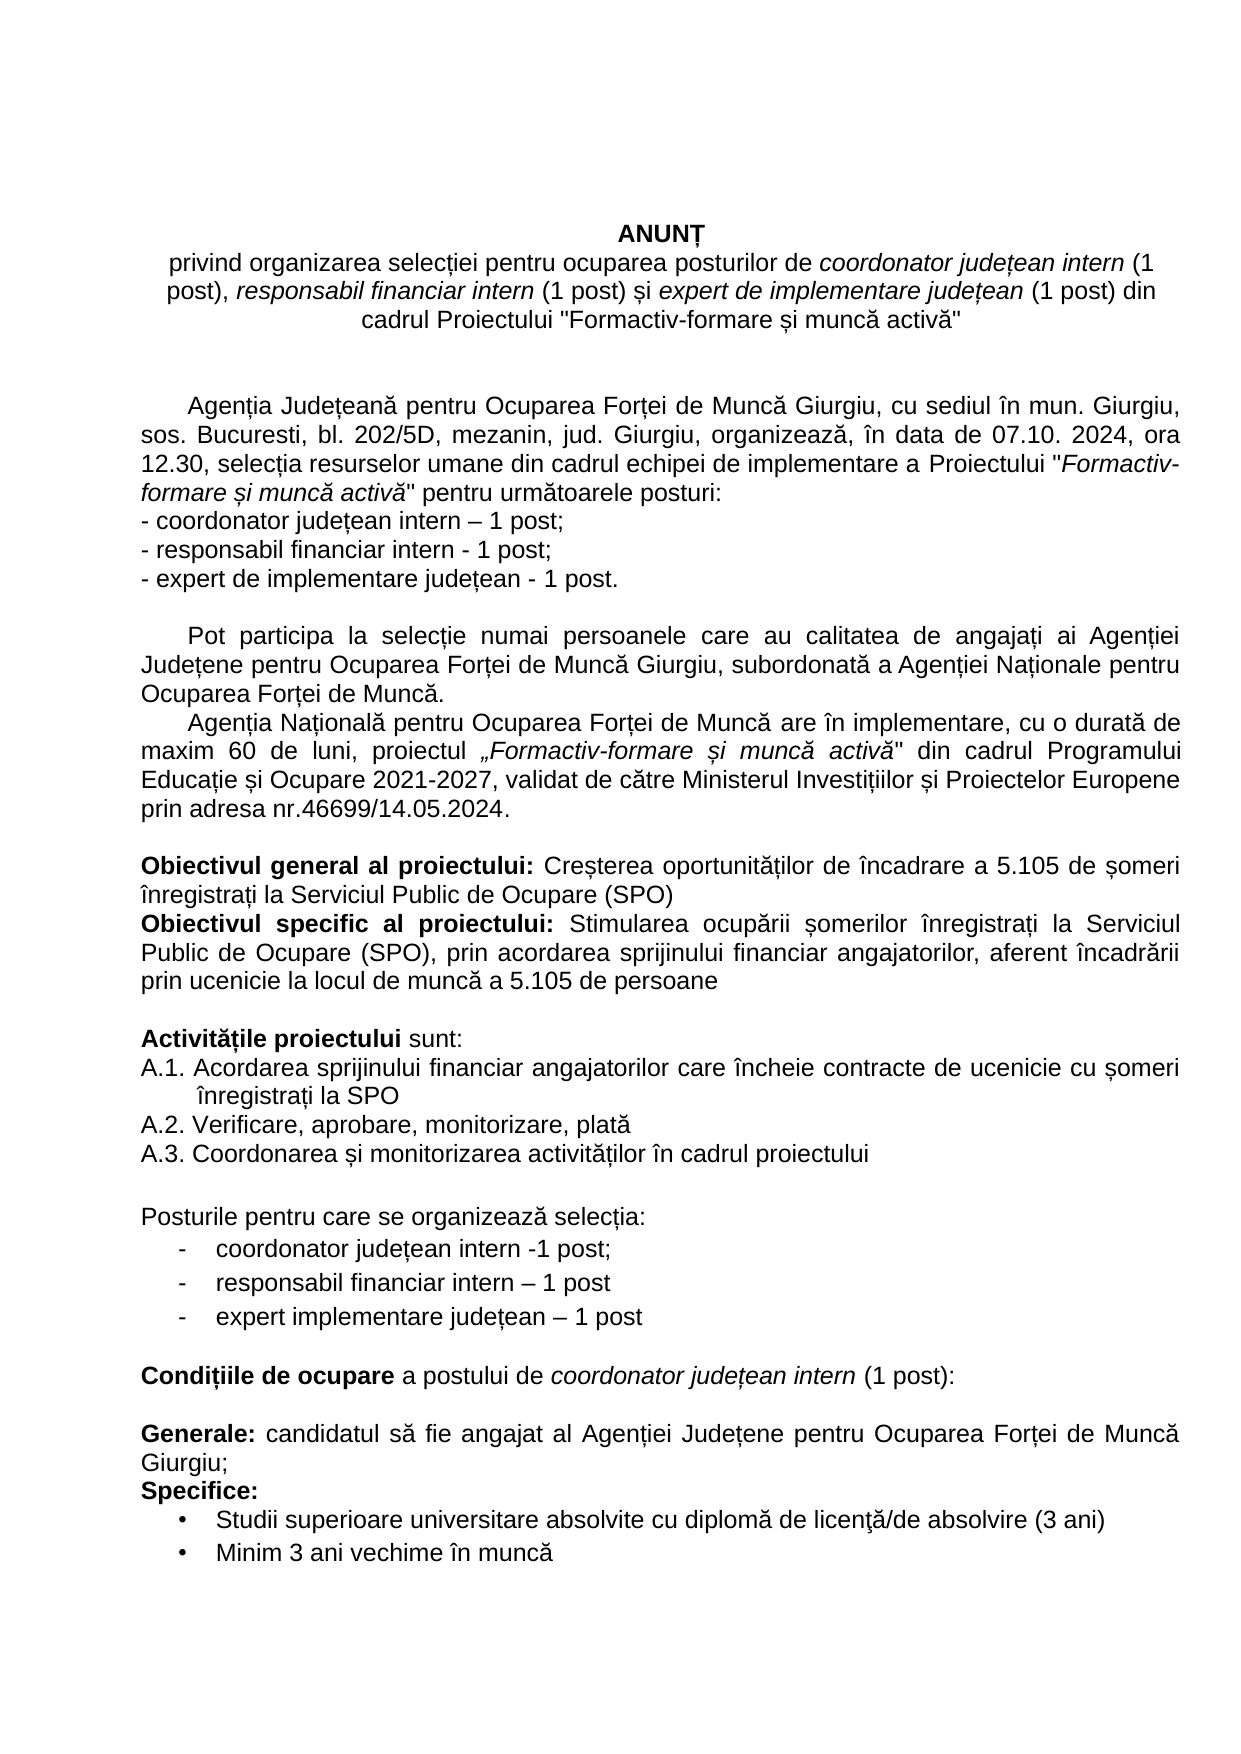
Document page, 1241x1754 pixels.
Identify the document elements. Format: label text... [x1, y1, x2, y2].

list Studii superioare universitare absolvite cu diplomă de licenţă/de absolvire (3 ani) [178, 1505, 1182, 1534]
list Minim 3 ani vechime în muncă [178, 1538, 1182, 1567]
text Specifice: [141, 1476, 1182, 1505]
text Agenția Județeană pentru Ocuparea Forței de Muncă Giurgiu, cu sediul în mun. Giurgiu, sos. Bucuresti, bl. 202/5D, mezanin, jud. Giurgiu, organizează, în data de 07.10. 2024, ora 12.30, selecția resurselor umane din cadrul echipei de implementare a Proiectului "Formactiv-formare și muncă activă" pentru următoarele posturi: [141, 391, 1182, 506]
text A.3. Coordonarea și monitorizarea activităților în cadrul proiectului [141, 1139, 1182, 1167]
list responsabil financiar intern – 1 post [178, 1264, 1182, 1298]
text ANUNȚ [141, 219, 1182, 247]
text Activitățile proiectului sunt: [141, 1024, 1182, 1052]
text - coordonator județean intern – 1 post; [141, 506, 1182, 535]
text Generale: candidatul să fie angajat al Agenției Județene pentru Ocuparea Forței de Muncă Giurgiu; [141, 1419, 1182, 1476]
text Posturile pentru care se organizează selecția: [141, 1202, 1182, 1230]
text Obiectivul general al proiectului: Creșterea oportunităților de încadrare a 5.105 de șomeri înregistrați la Serviciul Public de Ocupare (SPO) [141, 851, 1182, 909]
text Condițiile de ocupare a postului de coordonator județean intern (1 post): [141, 1361, 1182, 1390]
list expert implementare județean – 1 post [178, 1298, 1182, 1332]
text A.1. Acordarea sprijinului financiar angajatorilor care încheie contracte de ucenicie cu șomeri înregistrați la SPO [141, 1052, 1182, 1110]
text privind organizarea selecției pentru ocuparea posturilor de coordonator județean intern (1 post), responsabil financiar intern (1 post) și expert de implementare județean (1 post) din cadrul Proiectului "Formactiv-formare și muncă activă" [141, 247, 1182, 334]
list coordonator județean intern -1 post; [178, 1230, 1182, 1264]
text Pot participa la selecție numai persoanele care au calitatea de angajați ai Agenției Județene pentru Ocuparea Forței de Muncă Giurgiu, subordonată a Agenției Naționale pentru Ocuparea Forței de Muncă. [141, 621, 1182, 707]
text Obiectivul specific al proiectului: Stimularea ocupării șomerilor înregistrați la Serviciul Public de Ocupare (SPO), prin acordarea sprijinului financiar angajatorilor, aferent încadrării prin ucenicie la locul de muncă a 5.105 de persoane [141, 909, 1182, 995]
text Agenția Națională pentru Ocuparea Forței de Muncă are în implementare, cu o durată de maxim 60 de luni, proiectul „Formactiv-formare și muncă activă" din cadrul Programului Educație și Ocupare 2021-2027, validat de către Ministerul Investițiilor și Proiectelor Europene prin adresa nr.46699/14.05.2024. [141, 707, 1182, 822]
text - expert de implementare județean - 1 post. [141, 564, 1182, 592]
text - responsabil financiar intern - 1 post; [141, 535, 1182, 564]
text A.2. Verificare, aprobare, monitorizare, plată [141, 1110, 1182, 1139]
